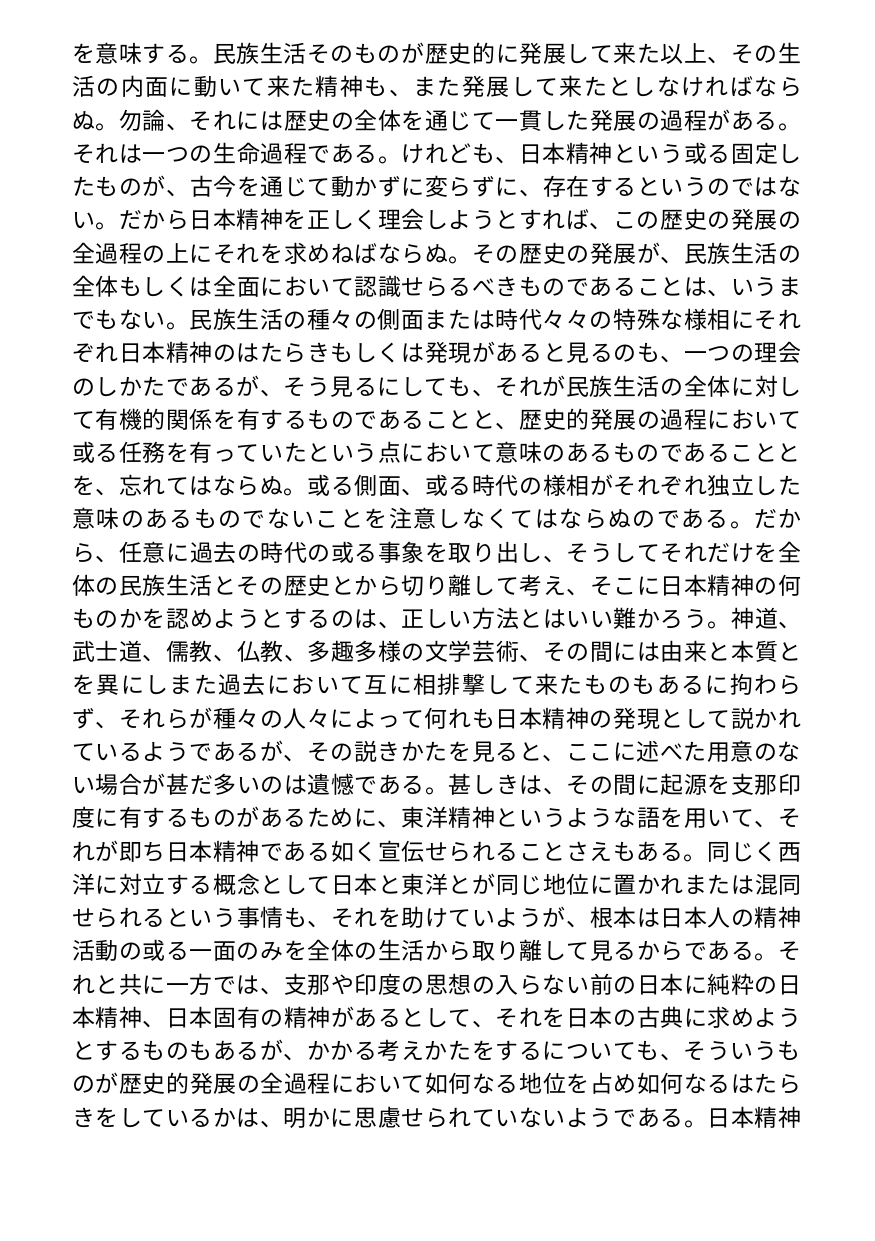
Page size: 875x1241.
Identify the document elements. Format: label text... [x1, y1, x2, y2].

text を意味する。民族生活そのものが歴史的に発展して来た以上、その生活の内面に動いて来た精神も、また発展して来たとしなければならぬ。勿論、それには歴史の全体を通じて一貫した発展の過程がある。それは一つの生命過程である。けれども、日本精神という或る固定したものが、古今を通じて動かずに変らずに、存在するというのではない。だから日本精神を正しく理会しようとすれば、この歴史の発展の全過程の上にそれを求めねばならぬ。その歴史の発展が、民族生活の全体もしくは全面において認識せらるべきものであることは、いうまでもない。民族生活の種々の側面または時代々々の特殊な様相にそれぞれ日本精神のはたらきもしくは発現があると見るのも、一つの理会のしかたであるが、そう見るにしても、それが民族生活の全体に対して有機的関係を有するものであることと、歴史的発展の過程において或る任務を有っていたという点において意味のあるものであることとを、忘れてはならぬ。或る側面、或る時代の様相がそれぞれ独立した意味のあるものでないことを注意しなくてはならぬのである。だから、任意に過去の時代の或る事象を取り出し、そうしてそれだけを全体の民族生活とその歴史とから切り離して考え、そこに日本精神の何ものかを認めようとするのは、正しい方法とはいい難かろう。神道、武士道、儒教、仏教、多趣多様の文学芸術、その間には由来と本質とを異にしまた過去において互に相排撃して来たものもあるに拘わらず、それらが種々の人々によって何れも日本精神の発現として説かれているようであるが、その説きかたを見ると、ここに述べた用意のない場合が甚だ多いのは遺憾である。甚しきは、その間に起源を支那印度に有するものがあるために、東洋精神というような語を用いて、それが即ち日本精神である如く宣伝せられることさえもある。同じく西洋に対立する概念として日本と東洋とが同じ地位に置かれまたは混同せられるという事情も、それを助けていようが、根本は日本人の精神活動の或る一面のみを全体の生活から取り離して見るからである。それと共に一方では、支那や印度の思想の入らない前の日本に純粋の日本精神、日本固有の精神があるとして、それを日本の古典に求めようとするものもあるが、かかる考えかたをするについても、そういうものが歴史的発展の全過程において如何なる地位を占め如何なるはたらきをしているかは、明かに思慮せられていないようである。日本精神 [72, 36, 802, 1133]
